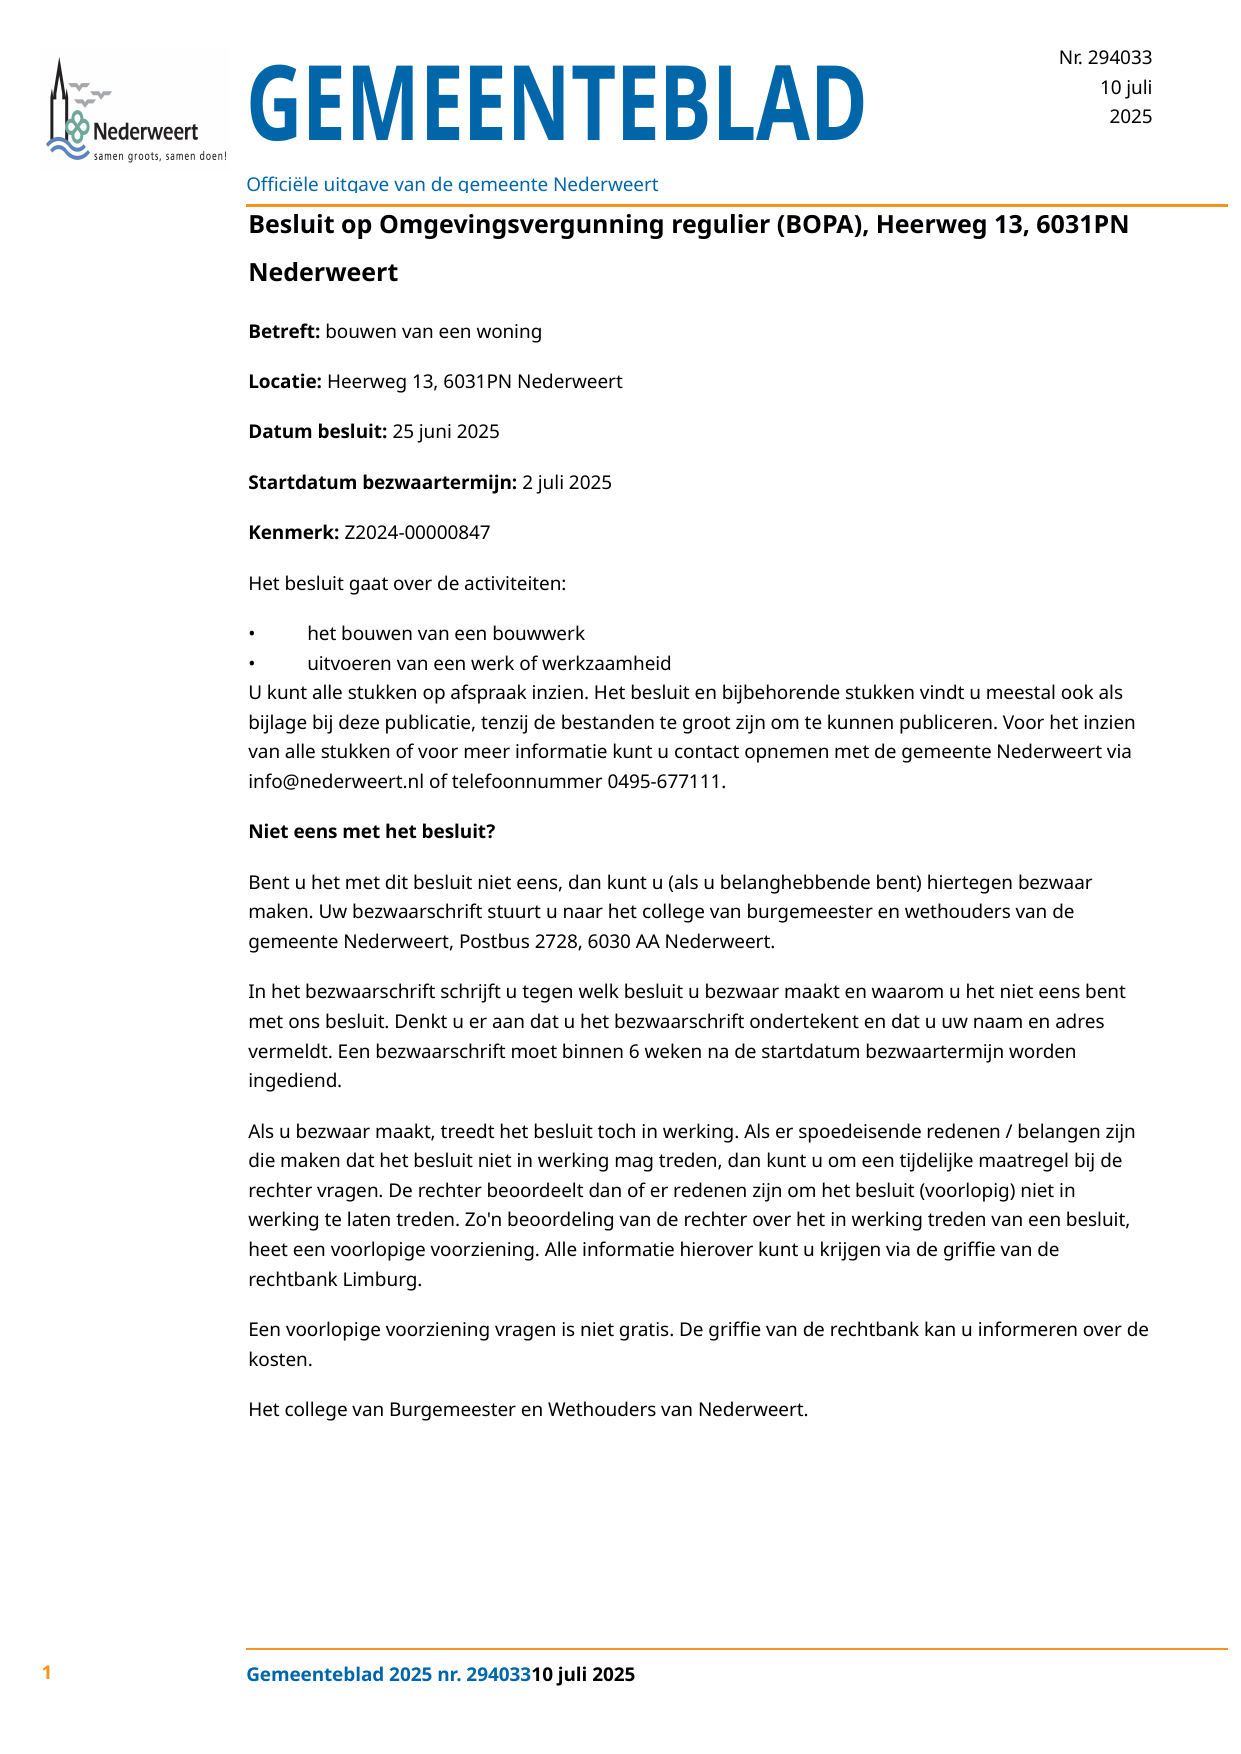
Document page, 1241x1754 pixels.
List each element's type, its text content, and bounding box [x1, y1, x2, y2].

text Bent u het met dit besluit niet eens, dan kunt u (als u belanghebbende bent) hiertegen bezwaar maken. Uw bezwaarschrift stuurt u naar het college van burgemeester en wethouders van de gemeente Nederweert, Postbus 2728, 6030 AA Nederweert. [248, 869, 1152, 954]
text Het besluit gaat over de activiteiten: [248, 570, 1152, 596]
text Kenmerk: Z2024-00000847 [248, 519, 1152, 545]
text Het college van Burgemeester en Wethouders van Nederweert. [248, 1396, 1152, 1422]
list het bouwen van een bouwwerk [248, 620, 1152, 646]
text Een voorlopige voorziening vragen is niet gratis. De griffie van de rechtbank kan u informeren over de kosten. [248, 1316, 1152, 1372]
text Besluit op Omgevingsvergunning regulier (BOPA), Heerweg 13, 6031PN Nederweert [248, 207, 1152, 288]
text In het bezwaarschrift schrijft u tegen welk besluit u bezwaar maakt en waarom u het niet eens bent met ons besluit. Denkt u er aan dat u het bezwaarschrift ondertekent en dat u uw naam en adres vermeldt. Een bezwaarschrift moet binnen 6 weken na de startdatum bezwaartermijn worden ingediend. [248, 979, 1152, 1093]
text Locatie: Heerweg 13, 6031PN Nederweert [248, 368, 1152, 394]
text Startdatum bezwaartermijn: 2 juli 2025 [248, 469, 1152, 495]
text Datum besluit: 25 juni 2025 [248, 419, 1152, 444]
text U kunt alle stukken op afspraak inzien. Het besluit en bijbehorende stukken vindt u meestal ook als bijlage bij deze publicatie, tenzij de bestanden te groot zijn om te kunnen publiceren. Voor het inzien van alle stukken of voor meer informatie kunt u contact opnemen met de gemeente Nederweert via info@nederweert.nl of telefoonnummer 0495-677111. [248, 679, 1152, 794]
list uitvoeren van een werk of werkzaamheid [248, 650, 1152, 676]
text Betreft: bouwen van een woning [248, 318, 1152, 344]
text Niet eens met het besluit? [248, 819, 1152, 844]
picture [41, 47, 231, 172]
text Als u bezwaar maakt, treedt het besluit toch in werking. Als er spoedeisende redenen / belangen zijn die maken dat het besluit niet in werking mag treden, dan kunt u om een tijdelijke maatregel bij de rechter vragen. De rechter beoordeelt dan of er redenen zijn om het besluit (voorlopig) niet in werking te laten treden. Zo'n beoordeling van de rechter over het in werking treden van een besluit, heet een voorlopige voorziening. Alle informatie hierover kunt u krijgen via de griffie van de rechtbank Limburg. [248, 1118, 1152, 1292]
